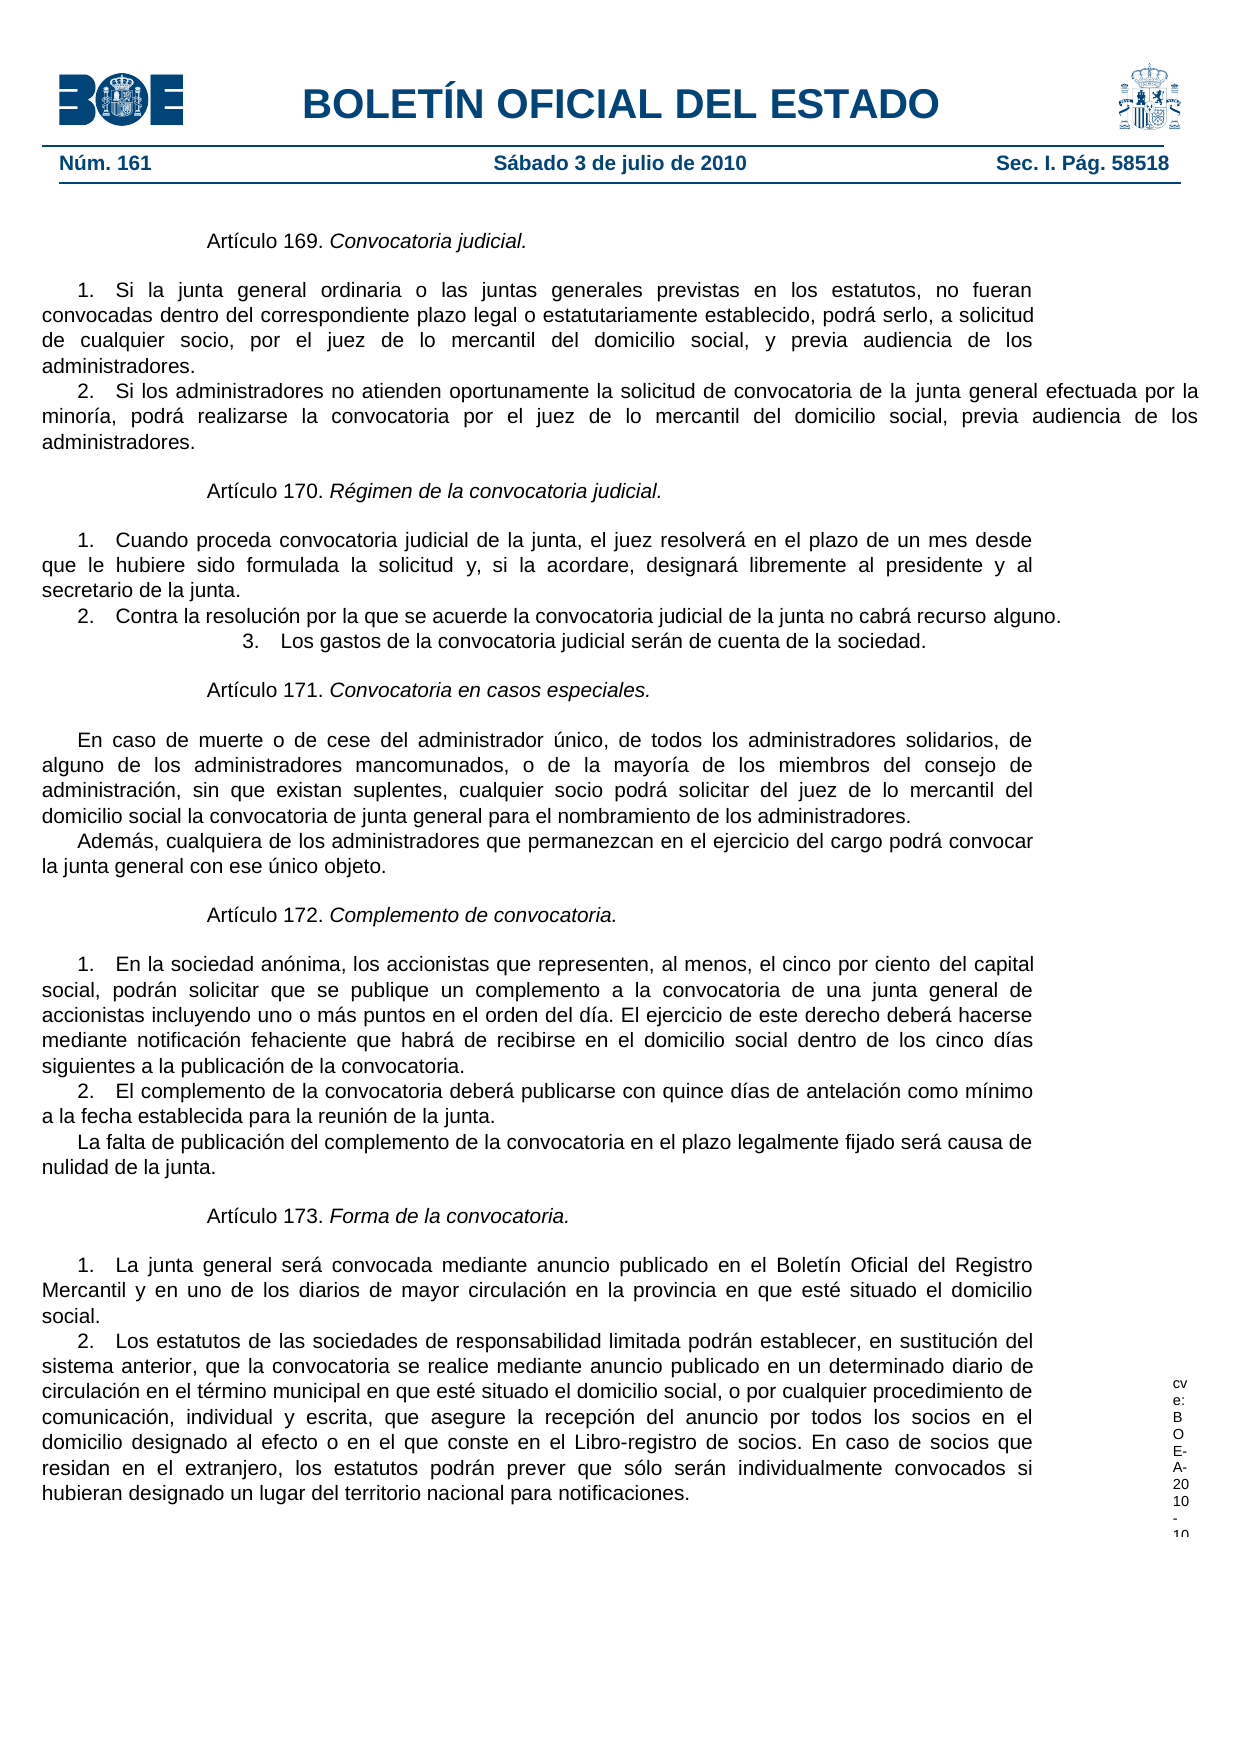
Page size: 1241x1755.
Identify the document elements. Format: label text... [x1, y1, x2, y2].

text Artículo 169. Convocatoria judicial. [207, 228, 1199, 252]
list cve: BOE-A-2010-10544 [1173, 1375, 1191, 1537]
list En la sociedad anónima, los accionistas que representen, al menos, el cinco por ciento del capital social, podrán solicitar que se publique un complemento a la convocatoria de una junta general de accionistas incluyendo uno o más puntos en el orden del día. El ejercicio de este derecho deberá hacerse mediante notificación fehaciente que habrá de recibirse en el domicilio social dentro de los cinco días siguientes a la publicación de la convocatoria. [42, 952, 1034, 1077]
text La falta de publicación del complemento de la convocatoria en el plazo legalmente fijado será causa de nulidad de la junta. [42, 1129, 1034, 1179]
subtitle Núm. 161 Sábado 3 de julio de 2010 Sec. I. Pág. 58518 [59, 151, 1199, 175]
text Artículo 173. Forma de la convocatoria. [207, 1203, 1199, 1227]
list Si la junta general ordinaria o las juntas generales previstas en los estatutos, no fueran convocadas dentro del correspondiente plazo legal o estatutariamente establecido, podrá serlo, a solicitud de cualquier socio, por el juez de lo mercantil del domicilio social, y previa audiencia de los administradores. [42, 278, 1034, 378]
text Artículo 171. Convocatoria en casos especiales. [207, 678, 1199, 702]
list Los gastos de la convocatoria judicial serán de cuenta de la sociedad. [242, 629, 1199, 653]
list La junta general será convocada mediante anuncio publicado en el Boletín Oficial del Registro Mercantil y en uno de los diarios de mayor circulación en la provincia en que esté situado el domicilio social. [42, 1253, 1034, 1327]
list Contra la resolución por la que se acuerde la convocatoria judicial de la junta no cabrá recurso alguno. [42, 604, 1199, 628]
text Artículo 170. Régimen de la convocatoria judicial. [207, 478, 1199, 502]
list Si los administradores no atienden oportunamente la solicitud de convocatoria de la junta general efectuada por la minoría, podrá realizarse la convocatoria por el juez de lo mercantil del domicilio social, previa audiencia de los administradores. [42, 379, 1199, 453]
list El complemento de la convocatoria deberá publicarse con quince días de antelación como mínimo a la fecha establecida para la reunión de la junta. [42, 1079, 1034, 1128]
list Cuando proceda convocatoria judicial de la junta, el juez resolverá en el plazo de un mes desde que le hubiere sido formulada la solicitud y, si la acordare, designará libremente al presidente y al secretario de la junta. [42, 528, 1034, 602]
list Los estatutos de las sociedades de responsabilidad limitada podrán establecer, en sustitución del sistema anterior, que la convocatoria se realice mediante anuncio publicado en un determinado diario de circulación en el término municipal en que esté situado el domicilio social, o por cualquier procedimiento de comunicación, individual y escrita, que asegure la recepción del anuncio por todos los socios en el domicilio designado al efecto o en el que conste en el Libro-registro de socios. En caso de socios que residan en el extranjero, los estatutos podrán prever que sólo serán individualmente convocados si hubieran designado un lugar del territorio nacional para notificaciones. [42, 1329, 1034, 1504]
text Además, cualquiera de los administradores que permanezcan en el ejercicio del cargo podrá convocar la junta general con ese único objeto. [42, 829, 1034, 878]
text Artículo 172. Complemento de convocatoria. [207, 903, 1199, 927]
text En caso de muerte o de cese del administrador único, de todos los administradores solidarios, de alguno de los administradores mancomunados, o de la mayoría de los miembros del consejo de administración, sin que existan suplentes, cualquier socio podrá solicitar del juez de lo mercantil del domicilio social la convocatoria de junta general para el nombramiento de los administradores. [42, 728, 1034, 827]
